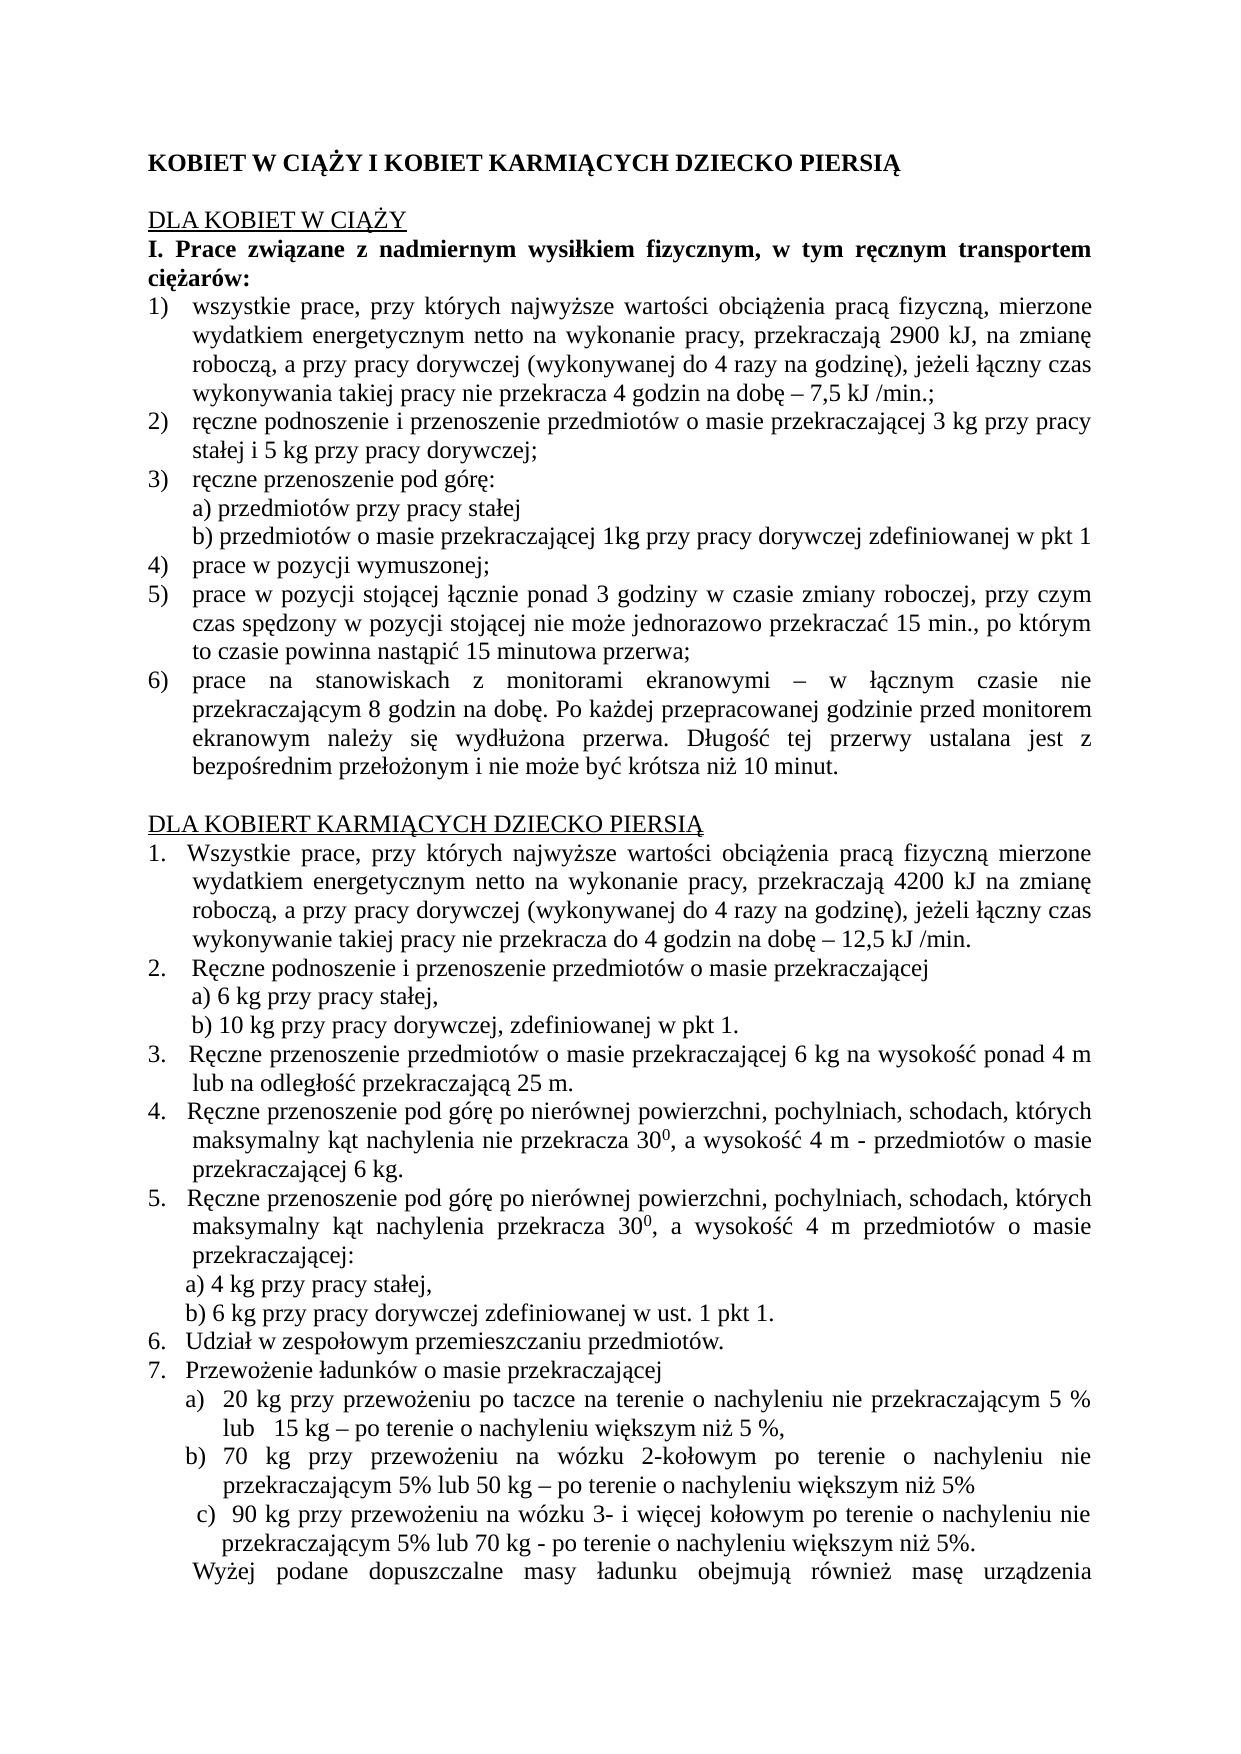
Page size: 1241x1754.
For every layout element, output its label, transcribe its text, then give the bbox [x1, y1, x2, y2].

list 20 kg przy przewożeniu po taczce na terenie o nachyleniu nie przekraczającym 5 % lub 15 kg – po terenie o nachyleniu większym niż 5 %, [185, 1384, 1093, 1441]
list prace w pozycji stojącej łącznie ponad 3 godziny w czasie zmiany roboczej, przy czym czas spędzony w pozycji stojącej nie może jednorazowo przekraczać 15 min., po którym to czasie powinna nastąpić 15 minutowa przerwa; [148, 579, 1093, 665]
list I. Prace związane z nadmiernym wysiłkiem fizycznym, w tym ręcznym transportem ciężarów: [148, 234, 1093, 291]
list 6. Udział w zespołowym przemieszczaniu przedmiotów. [148, 1326, 1093, 1355]
list a) przedmiotów przy pracy stałej [192, 493, 1093, 521]
list prace w pozycji wymuszonej; [148, 550, 1093, 579]
list b) przedmiotów o masie przekraczającej 1kg przy pracy dorywczej zdefiniowanej w pkt 1 [192, 521, 1093, 550]
list a) 6 kg przy pracy stałej, [148, 981, 1093, 1010]
list Wyżej podane dopuszczalne masy ładunku obejmują również masę urządzenia [192, 1556, 1093, 1585]
list 5. Ręczne przenoszenie pod górę po nierównej powierzchni, pochylniach, schodach, których maksymalny kąt nachylenia przekracza 300, a wysokość 4 m przedmiotów o masie przekraczającej: [148, 1183, 1093, 1269]
list 7. Przewożenie ładunków o masie przekraczającej [148, 1355, 1093, 1384]
list 70 kg przy przewożeniu na wózku 2-kołowym po terenie o nachyleniu nie przekraczającym 5% lub 50 kg – po terenie o nachyleniu większym niż 5% [185, 1441, 1093, 1499]
list 4. Ręczne przenoszenie pod górę po nierównej powierzchni, pochylniach, schodach, których maksymalny kąt nachylenia nie przekracza 300, a wysokość 4 m - przedmiotów o masie przekraczającej 6 kg. [148, 1096, 1093, 1183]
list ręczne przenoszenie pod górę: [148, 464, 1093, 493]
list 3. Ręczne przenoszenie przedmiotów o masie przekraczającej 6 kg na wysokość ponad 4 m lub na odległość przekraczającą 25 m. [148, 1039, 1093, 1096]
list DLA KOBIERT KARMIĄCYCH DZIECKO PIERSIĄ [148, 809, 1093, 838]
list b) 6 kg przy pracy dorywczej zdefiniowanej w ust. 1 pkt 1. [148, 1298, 1093, 1326]
list b) 10 kg przy pracy dorywczej, zdefiniowanej w pkt 1. [148, 1010, 1093, 1039]
list KOBIET W CIĄŻY I KOBIET KARMIĄCYCH DZIECKO PIERSIĄ [148, 148, 1093, 176]
list a) 4 kg przy pracy stałej, [148, 1269, 1093, 1298]
list ręczne podnoszenie i przenoszenie przedmiotów o masie przekraczającej 3 kg przy pracy stałej i 5 kg przy pracy dorywczej; [148, 406, 1093, 464]
list c) 90 kg przy przewożeniu na wózku 3- i więcej kołowym po terenie o nachyleniu nie przekraczającym 5% lub 70 kg - po terenie o nachyleniu większym niż 5%. [148, 1499, 1093, 1556]
list DLA KOBIET W CIĄŻY [148, 205, 1093, 234]
list prace na stanowiskach z monitorami ekranowymi – w łącznym czasie nie przekraczającym 8 godzin na dobę. Po każdej przepracowanej godzinie przed monitorem ekranowym należy się wydłużona przerwa. Długość tej przerwy ustalana jest z bezpośrednim przełożonym i nie może być krótsza niż 10 minut. [148, 665, 1093, 780]
list 2. Ręczne podnoszenie i przenoszenie przedmiotów o masie przekraczającej [148, 953, 1093, 981]
list wszystkie prace, przy których najwyższe wartości obciążenia pracą fizyczną, mierzone wydatkiem energetycznym netto na wykonanie pracy, przekraczają 2900 kJ, na zmianę roboczą, a przy pracy dorywczej (wykonywanej do 4 razy na godzinę), jeżeli łączny czas wykonywania takiej pracy nie przekracza 4 godzin na dobę – 7,5 kJ /min.; [148, 291, 1093, 406]
list 1. Wszystkie prace, przy których najwyższe wartości obciążenia pracą fizyczną mierzone wydatkiem energetycznym netto na wykonanie pracy, przekraczają 4200 kJ na zmianę roboczą, a przy pracy dorywczej (wykonywanej do 4 razy na godzinę), jeżeli łączny czas wykonywanie takiej pracy nie przekracza do 4 godzin na dobę – 12,5 kJ /min. [148, 838, 1093, 953]
